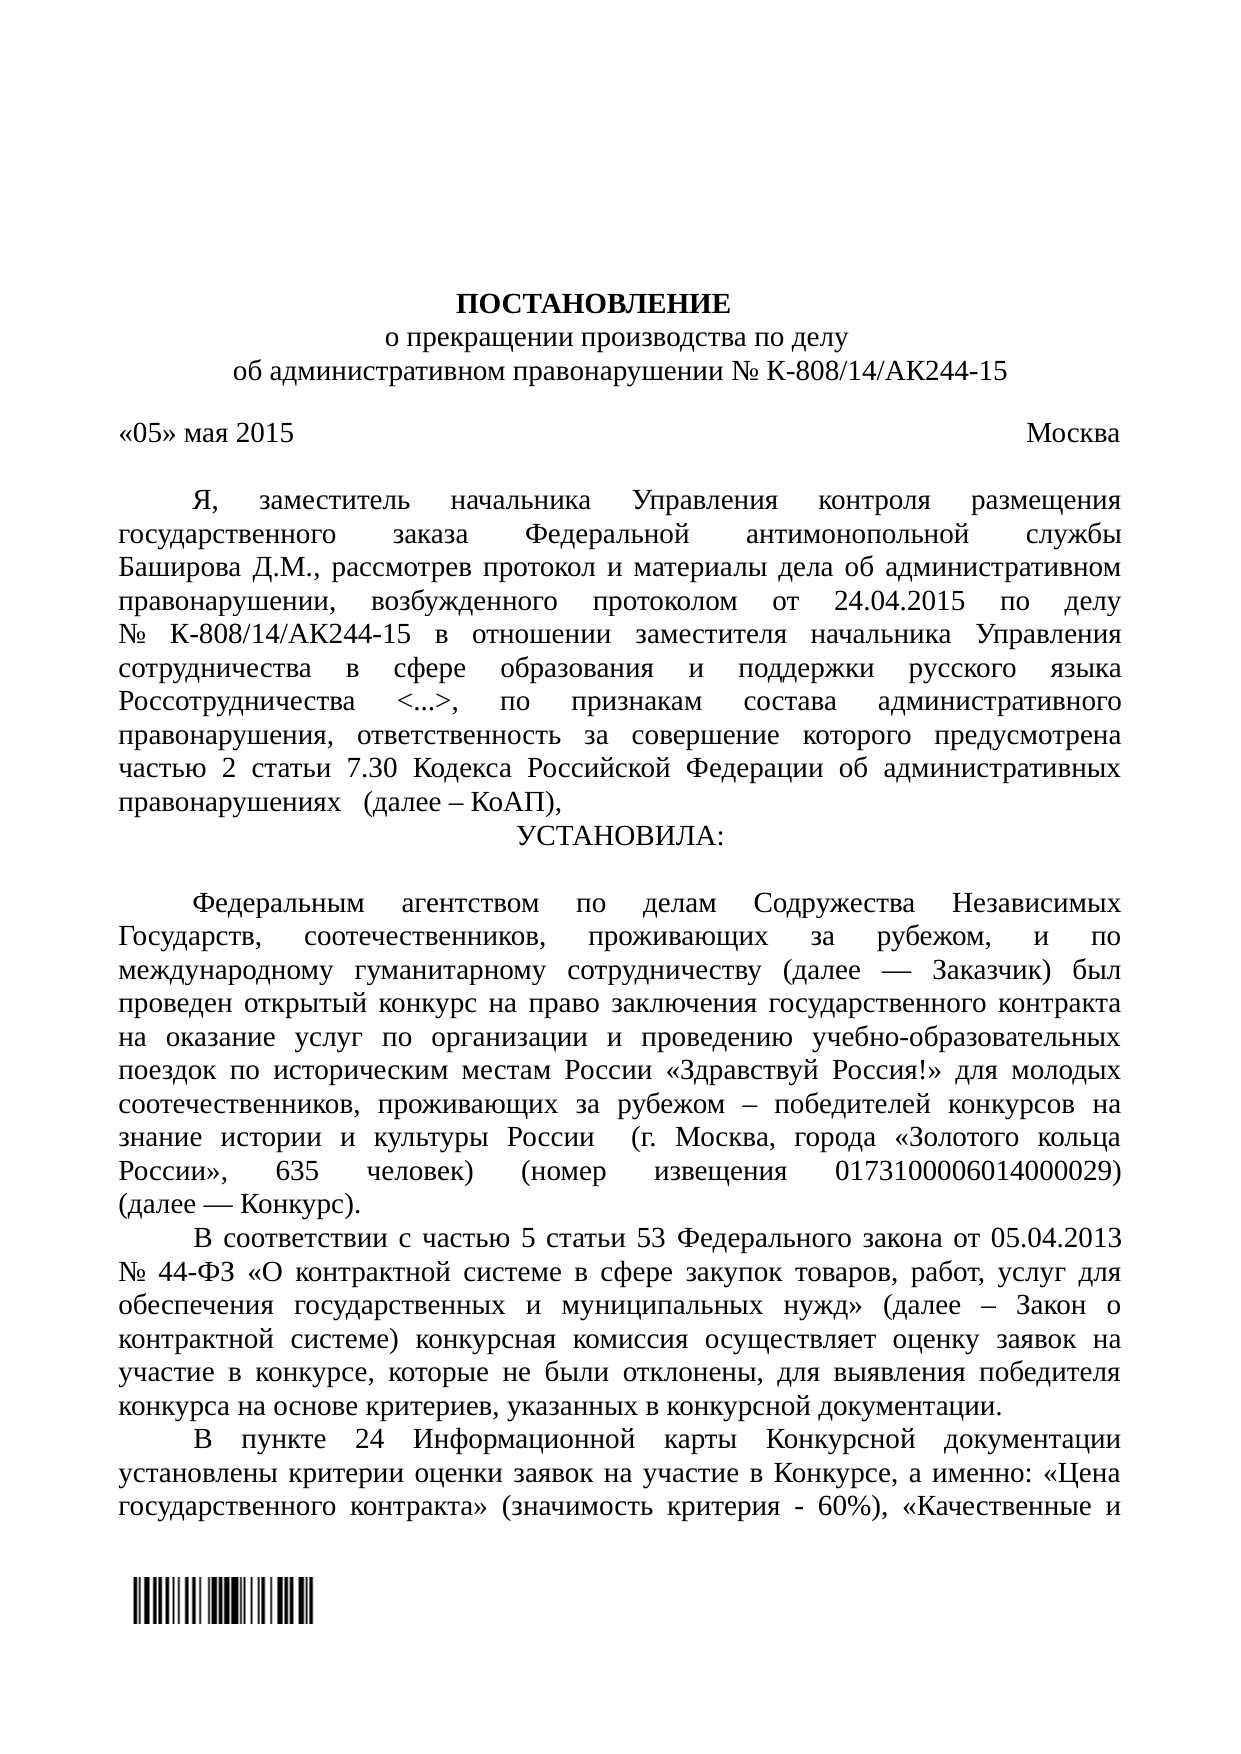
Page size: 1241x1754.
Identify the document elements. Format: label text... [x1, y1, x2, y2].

text ПОСТАНОВЛЕНИЕ [117, 286, 1078, 319]
text Федеральным агентством по делам Содружества Независимых Государств, соотечественников, проживающих за рубежом, и по международному гуманитарному сотрудничеству (далее — Заказчик) был проведен открытый конкурс на право заключения государственного контракта на оказание услуг по организации и проведению учебно-образовательных поездок по историческим местам России «Здравствуй Россия!» для молодых соотечественников, проживающих за рубежом – победителей конкурсов на знание истории и культуры России (г. Москва, города «Золотого кольца России», 635 человек) (номер извещения 0173100006014000029) (далее — Конкурс). [118, 885, 1122, 1220]
text «05» мая 2015 Москва [118, 415, 1122, 449]
text о прекращении производства по делу [118, 319, 1122, 353]
text Я, заместитель начальника Управления контроля размещения государственного заказа Федеральной антимонопольной службы Баширова Д.М., рассмотрев протокол и материалы дела об административном правонарушении, возбужденного протоколом от 24.04.2015 по делу № К-808/14/АК244-15 в отношении заместителя начальника Управления сотрудничества в сфере образования и поддержки русского языка Россотрудничества <...>, по признакам состава административного правонарушения, ответственность за совершение которого предусмотрена частью 2 статьи 7.30 Кодекса Российской Федерации об административных правонарушениях (далее – КоАП), [118, 482, 1122, 818]
text В соответствии с частью 5 статьи 53 Федерального закона от 05.04.2013 № 44-ФЗ «О контрактной системе в сфере закупок товаров, работ, услуг для обеспечения государственных и муниципальных нужд» (далее – Закон о контрактной системе) конкурсная комиссия осуществляет оценку заявок на участие в конкурсе, которые не были отклонены, для выявления победителя конкурса на основе критериев, указанных в конкурсной документации. [118, 1220, 1122, 1421]
text об административном правонарушении № К-808/14/АК244-15 [118, 353, 1122, 386]
picture [118, 1577, 331, 1624]
text УСТАНОВИЛА: [118, 818, 1122, 851]
text В пункте 24 Информационной карты Конкурсной документации установлены критерии оценки заявок на участие в Конкурсе, а именно: «Цена государственного контракта» (значимость критерия - 60%), «Качественные и [118, 1421, 1122, 1522]
